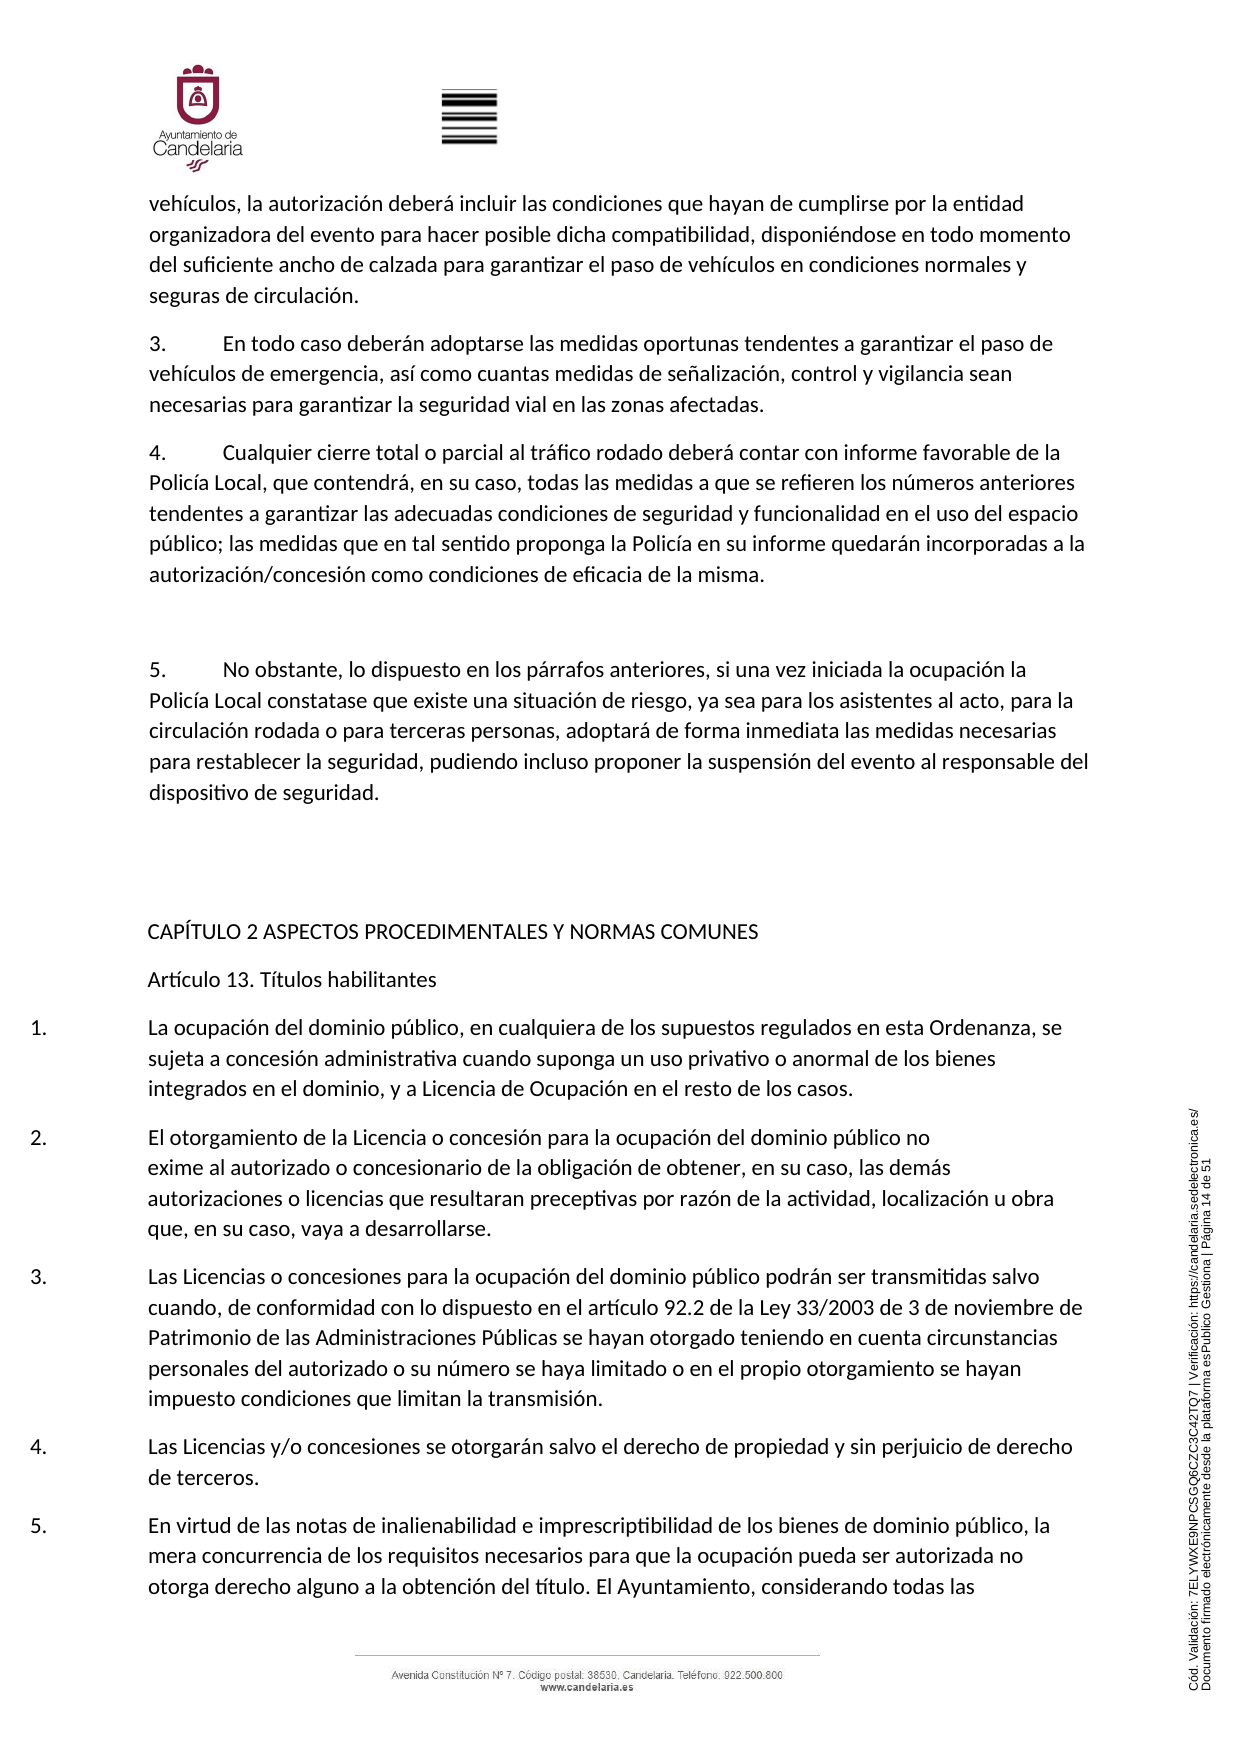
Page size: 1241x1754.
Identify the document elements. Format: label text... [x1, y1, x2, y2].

list En todo caso deberán adoptarse las medidas oportunas tendentes a garantizar el paso de vehículos de emergencia, así como cuantas medidas de señalización, control y vigilancia sean necesarias para garantizar la seguridad vial en las zonas afectadas. [149, 329, 1091, 418]
list Las Licencias y/o concesiones se otorgarán salvo el derecho de propiedad y sin perjuicio de derecho de terceros. [30, 1432, 1091, 1491]
text exime al autorizado o concesionario de la obligación de obtener, en su caso, las demás autorizaciones o licencias que resultaran preceptivas por razón de la actividad, localización u obra que, en su caso, vaya a desarrollarse. [147, 1153, 1091, 1242]
list El otorgamiento de la Licencia o concesión para la ocupación del dominio público no [30, 1123, 1091, 1151]
list La ocupación del dominio público, en cualquiera de los supuestos regulados en esta Ordenanza, se sujeta a concesión administrativa cuando suponga un uso privativo o anormal de los bienes integrados en el dominio, y a Licencia de Ocupación en el resto de los casos. [30, 1013, 1091, 1103]
list Cualquier cierre total o parcial al tráfico rodado deberá contar con informe favorable de la Policía Local, que contendrá, en su caso, todas las medidas a que se refieren los números anteriores tendentes a garantizar las adecuadas condiciones de seguridad y funcionalidad en el uso del espacio público; las medidas que en tal sentido proponga la Policía en su informe quedarán incorporadas a la autorización/concesión como condiciones de eficacia de la misma. [149, 438, 1091, 588]
list No obstante, lo dispuesto en los párrafos anteriores, si una vez iniciada la ocupación la Policía Local constatase que existe una situación de riesgo, ya sea para los asistentes al acto, para la circulación rodada o para terceras personas, adoptará de forma inmediata las medidas necesarias para restablecer la seguridad, pudiendo incluso proponer la suspensión del evento al responsable del dispositivo de seguridad. [149, 656, 1091, 806]
text CAPÍTULO 2 ASPECTOS PROCEDIMENTALES Y NORMAS COMUNES [147, 917, 1091, 946]
list En virtud de las notas de inalienabilidad e imprescriptibilidad de los bienes de dominio público, la mera concurrencia de los requisitos necesarios para que la ocupación pueda ser autorizada no otorga derecho alguno a la obtención del título. El Ayuntamiento, considerando todas las [30, 1511, 1091, 1600]
list vehículos, la autorización deberá incluir las condiciones que hayan de cumplirse por la entidad organizadora del evento para hacer posible dicha compatibilidad, disponiéndose en todo momento del suficiente ancho de calzada para garantizar el paso de vehículos en condiciones normales y seguras de circulación. [149, 189, 1091, 309]
text Artículo 13. Títulos habilitantes [147, 966, 1091, 993]
list Las Licencias o concesiones para la ocupación del dominio público podrán ser transmitidas salvo cuando, de conformidad con lo dispuesto en el artículo 92.2 de la Ley 33/2003 de 3 de noviembre de Patrimonio de las Administraciones Públicas se hayan otorgado teniendo en cuenta circunstancias personales del autorizado o su número se haya limitado o en el propio otorgamiento se hayan impuesto condiciones que limitan la transmisión. [30, 1262, 1091, 1412]
